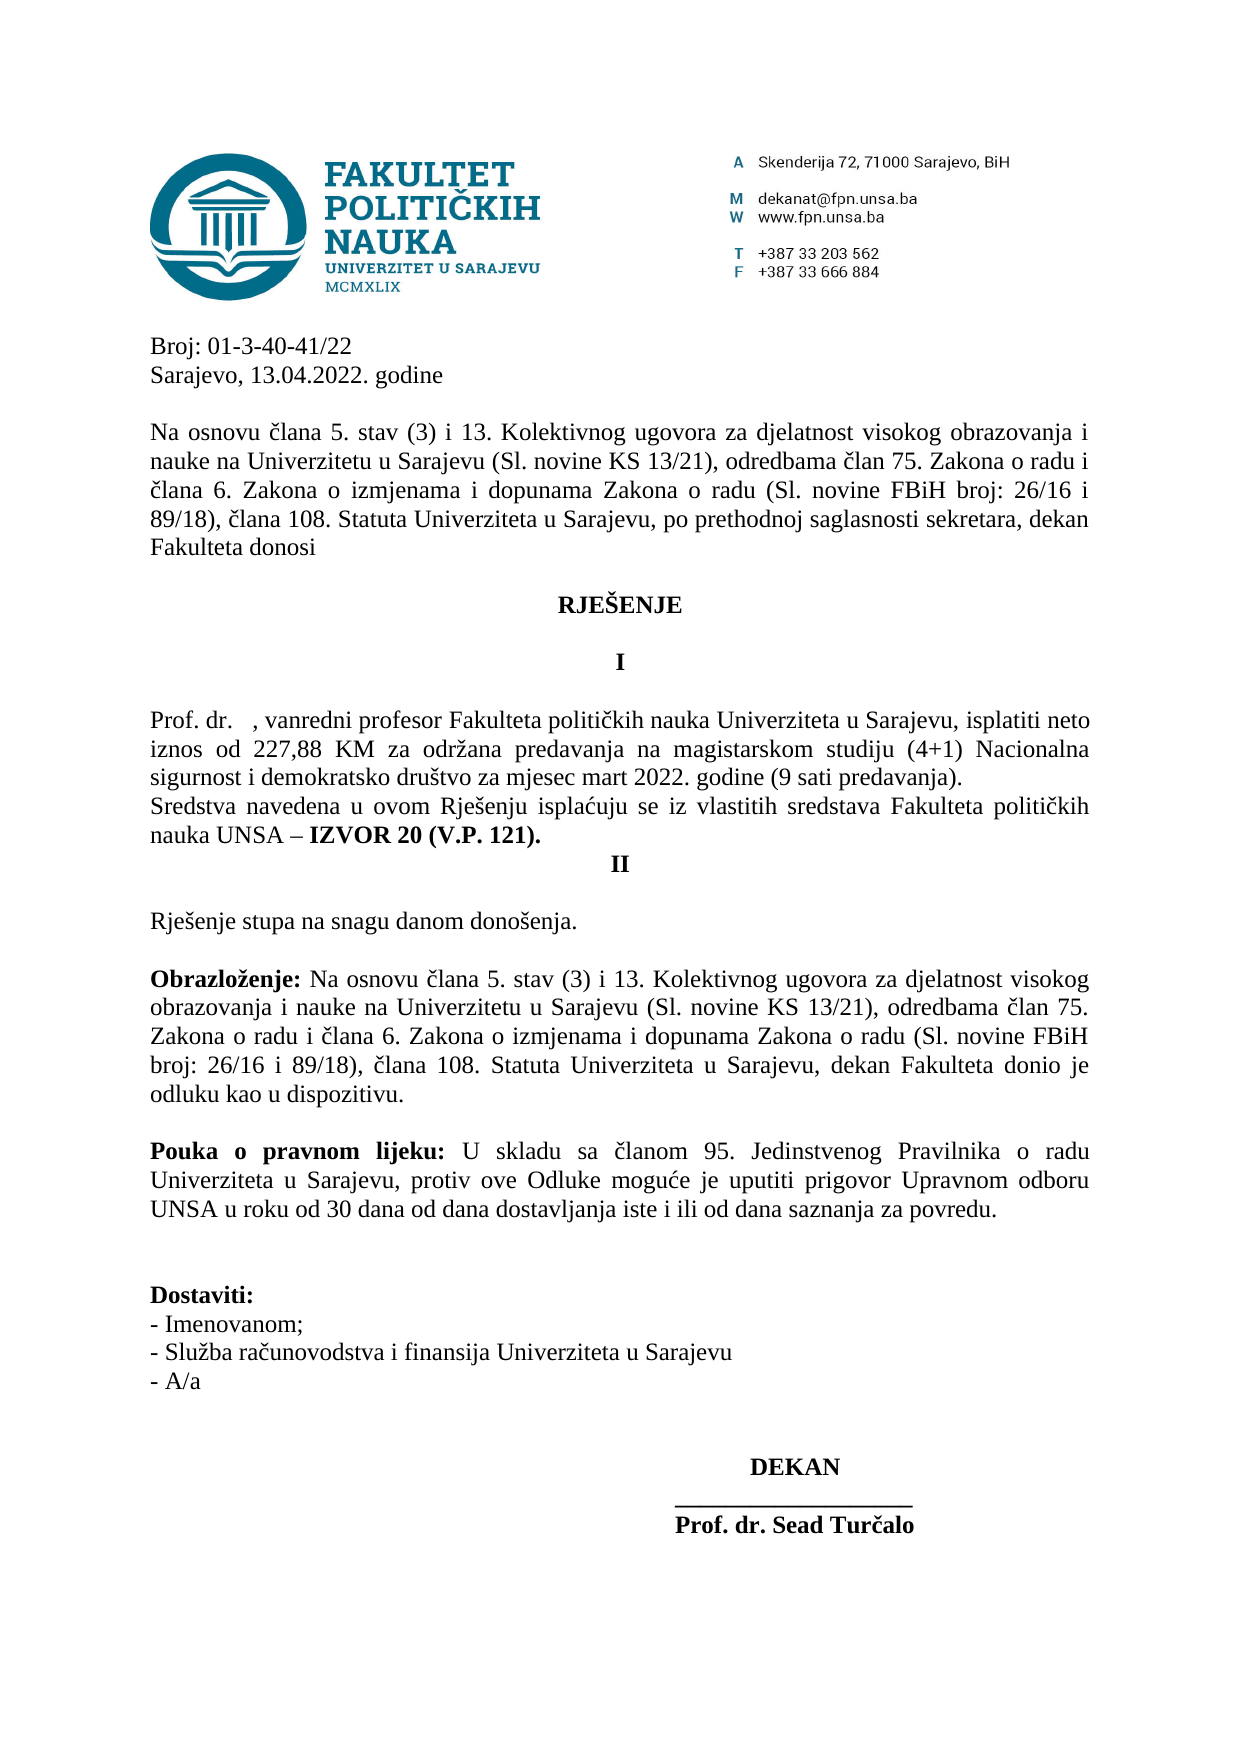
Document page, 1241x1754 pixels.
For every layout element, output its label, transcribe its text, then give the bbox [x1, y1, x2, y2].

text - A/a [150, 1366, 1090, 1395]
text Obrazloženje: Na osnovu člana 5. stav (3) i 13. Kolektivnog ugovora za djelatnost visokog obrazovanja i nauke na Univerzitetu u Sarajevu (Sl. novine KS 13/21), odredbama član 75. Zakona o radu i člana 6. Zakona o izmjenama i dopunama Zakona o radu (Sl. novine FBiH broj: 26/16 i 89/18), člana 108. Statuta Univerziteta u Sarajevu, dekan Fakulteta donio je odluku kao u dispozitivu. [150, 964, 1090, 1107]
text II [150, 849, 1090, 877]
text RJEŠENJE [150, 590, 1090, 619]
text Sarajevo, 13.04.2022. godine [150, 360, 1090, 389]
text Prof. dr. Sead Turčalo [150, 1510, 1090, 1539]
text Sredstva navedena u ovom Rješenju isplaćuju se iz vlastitih sredstava Fakulteta političkih nauka UNSA – IZVOR 20 (V.P. 121). [150, 791, 1090, 849]
text DEKAN [150, 1452, 1090, 1481]
text Na osnovu člana 5. stav (3) i 13. Kolektivnog ugovora za djelatnost visokog obrazovanja i nauke na Univerzitetu u Sarajevu (Sl. novine KS 13/21), odredbama član 75. Zakona o radu i člana 6. Zakona o izmjenama i dopunama Zakona o radu (Sl. novine FBiH broj: 26/16 i 89/18), člana 108. Statuta Univerziteta u Sarajevu, po prethodnoj saglasnosti sekretara, dekan Fakulteta donosi [150, 417, 1090, 561]
text - Služba računovodstva i finansija Univerziteta u Sarajevu [150, 1337, 1090, 1366]
text Pouka o pravnom lijeku: U skladu sa članom 95. Jedinstvenog Pravilnika o radu Univerziteta u Sarajevu, protiv ove Odluke moguće je uputiti prigovor Upravnom odboru UNSA u roku od 30 dana od dana dostavljanja iste i ili od dana saznanja za povredu. [150, 1136, 1090, 1222]
text Broj: 01-3-40-41/22 [150, 331, 1090, 360]
text - Imenovanom; [150, 1309, 1090, 1337]
text ___________________ [150, 1481, 1090, 1510]
text Rješenje stupa na snagu danom donošenja. [150, 906, 1090, 935]
text Dostaviti: [150, 1280, 1090, 1309]
text Prof. dr. , vanredni profesor Fakulteta političkih nauka Univerziteta u Sarajevu, isplatiti neto iznos od 227,88 KM za održana predavanja na magistarskom studiju (4+1) Nacionalna sigurnost i demokratsko društvo za mjesec mart 2022. godine (9 sati predavanja). [150, 705, 1090, 791]
text I [150, 647, 1090, 676]
